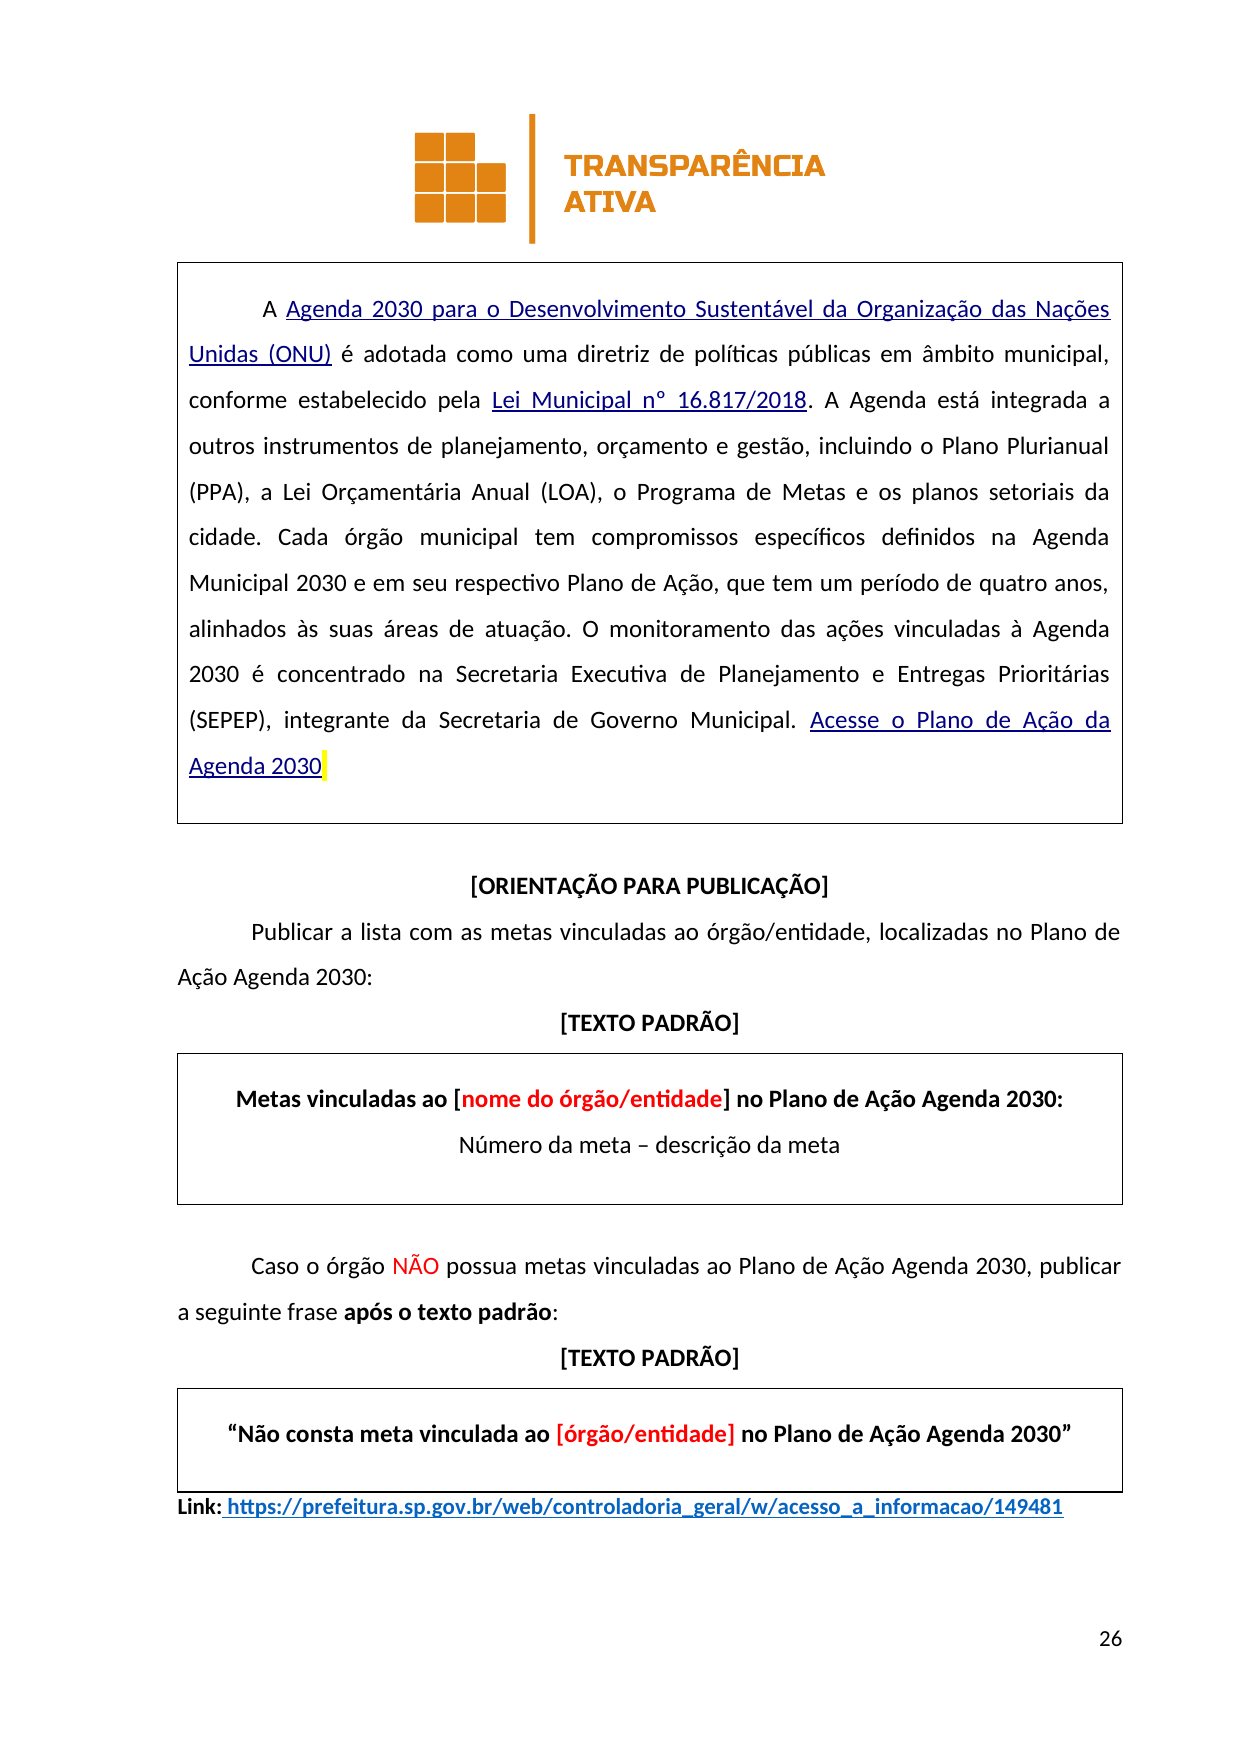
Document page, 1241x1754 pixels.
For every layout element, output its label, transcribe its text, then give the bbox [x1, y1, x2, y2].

table_header “Não consta meta vinculada ao [órgão/entidade] no Plano de Ação Agenda 2030” [178, 1432, 223, 1491]
text [TEXTO PADRÃO] [436, 1342, 744, 1372]
table_header “Não consta meta vinculada ao [órgão/entidade] no Plano de Ação Agenda 2030” [975, 1432, 1023, 1465]
table_header “Não consta meta vinculada ao [órgão/entidade] no Plano de Ação Agenda 2030” [436, 1389, 497, 1488]
text Caso o órgão NÃO possua metas vinculadas ao Plano de Ação Agenda 2030, publicar a seguinte frase após o texto padrão: [177, 1250, 1122, 1327]
text [871, 1342, 976, 1372]
table_header “Não consta meta vinculada ao [órgão/entidade] no Plano de Ação Agenda 2030” [178, 1389, 223, 1431]
table_header “Não consta meta vinculada ao [órgão/entidade] no Plano de Ação Agenda 2030” [499, 1389, 744, 1476]
text [288, 1342, 360, 1372]
text [746, 1342, 759, 1372]
table_header “Não consta meta vinculada ao [órgão/entidade] no Plano de Ação Agenda 2030” [373, 1389, 759, 1491]
table_header “Não consta meta vinculada ao [órgão/entidade] no Plano de Ação Agenda 2030” [1024, 1389, 1052, 1491]
text [TEXTO PADRÃO] [177, 1007, 1122, 1038]
text [177, 1342, 286, 1372]
text [794, 1342, 871, 1372]
text Publicar a lista com as metas vinculadas ao órgão/entidade, localizadas no Plano de Ação Agenda 2030: [177, 916, 1122, 992]
text Link: https://prefeitura.sp.gov.br/web/controladoria_geral/w/acesso_a_informacao/149481 [373, 1493, 787, 1517]
table_header Metas vinculadas ao [nome do órgão/entidade] no Plano de Ação Agenda 2030: Número da meta – descrição da meta [178, 1054, 1122, 1204]
table_header “Não consta meta vinculada ao [órgão/entidade] no Plano de Ação Agenda 2030” [761, 1389, 931, 1491]
text [373, 1342, 434, 1372]
text [761, 1342, 793, 1372]
text [1048, 1342, 1122, 1372]
table_header “Não consta meta vinculada ao [órgão/entidade] no Plano de Ação Agenda 2030” [1062, 1389, 1106, 1491]
table_header “Não consta meta vinculada ao [órgão/entidade] no Plano de Ação Agenda 2030” [225, 1389, 361, 1491]
table_header A Agenda 2030 para o Desenvolvimento Sustentável da Organização das Nações Unidas (ONU) é adotada como uma diretriz de políticas públicas em âmbito municipal, conforme estabelecido pela Lei Municipal nº 16.817/2018. A Agenda está integrada a outros instrumentos de planejamento, orçamento e gestão, incluindo o Plano Plurianual (PPA), a Lei Orçamentária Anual (LOA), o Programa de Metas e os planos setoriais da cidade. Cada órgão municipal tem compromissos específicos definidos na Agenda Municipal 2030 e em seu respectivo Plano de Ação, que tem um período de quatro anos, alinhados às suas áreas de atuação. O monitoramento das ações vinculadas à Agenda 2030 é concentrado na Secretaria Executiva de Planejamento e Entregas Prioritárias (SEPEP), integrante da Secretaria de Governo Municipal. Acesse o Plano de Ação da Agenda 2030 [178, 263, 1122, 823]
text [978, 1342, 1107, 1372]
text [ORIENTAÇÃO PARA PUBLICAÇÃO] [177, 870, 1122, 901]
